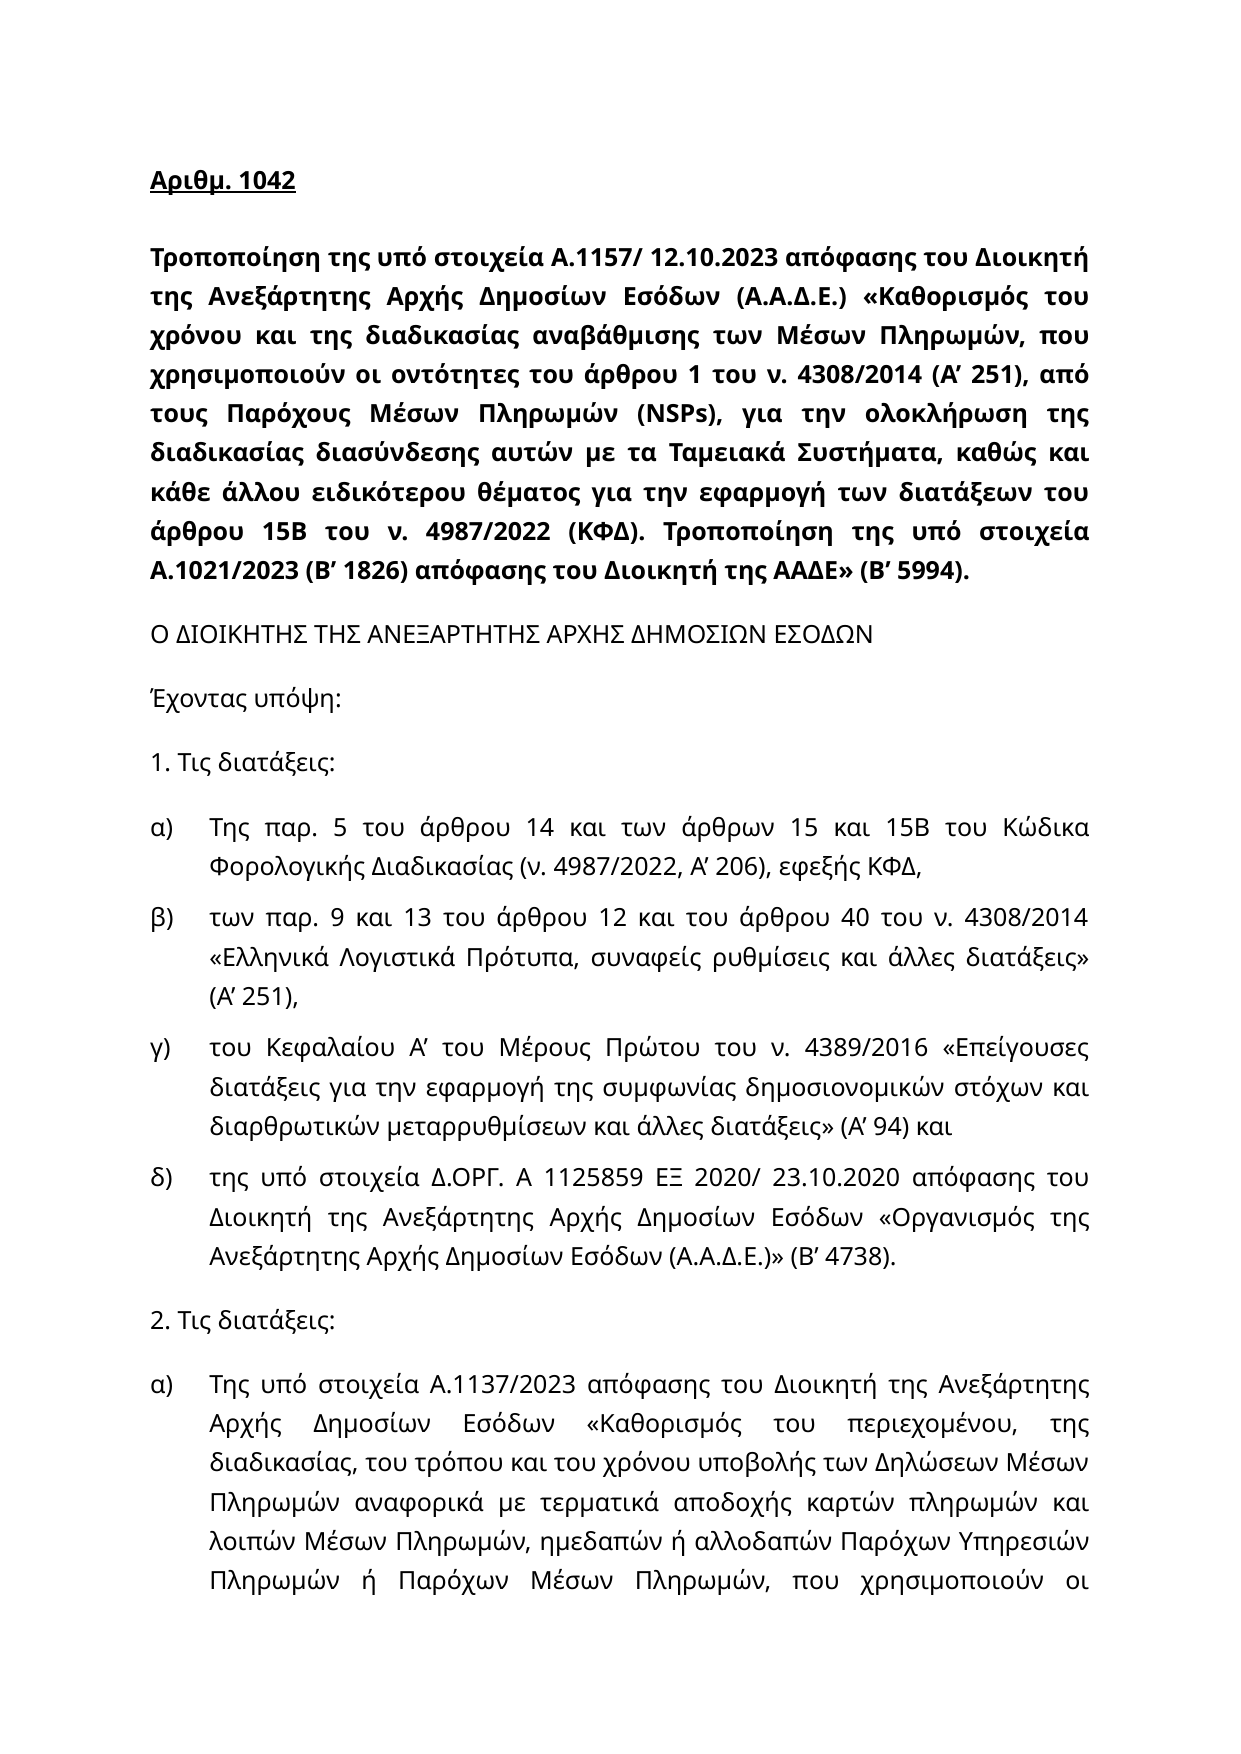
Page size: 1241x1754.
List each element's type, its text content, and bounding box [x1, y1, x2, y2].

list α) Της παρ. 5 του άρθρου 14 και των άρθρων 15 και 15Β του Κώδικα Φορολογικής Διαδικασίας (ν. 4987/2022, Α’ 206), εφεξής ΚΦΔ, [150, 809, 1090, 882]
text 2. Τις διατάξεις: [150, 1302, 1090, 1337]
list β) των παρ. 9 και 13 του άρθρου 12 και του άρθρου 40 του ν. 4308/2014 «Ελληνικά Λογιστικά Πρότυπα, συναφείς ρυθμίσεις και άλλες διατάξεις» (Α’ 251), [150, 900, 1090, 1012]
title Αριθμ. 1042 [150, 162, 1090, 197]
text 1. Τις διατάξεις: [150, 745, 1090, 779]
list δ) της υπό στοιχεία Δ.ΟΡΓ. Α 1125859 ΕΞ 2020/ 23.10.2020 απόφασης του Διοικητή της Ανεξάρτητης Αρχής Δημοσίων Εσόδων «Οργανισμός της Ανεξάρτητης Αρχής Δημοσίων Εσόδων (Α.Α.Δ.Ε.)» (Β’ 4738). [150, 1160, 1090, 1272]
text Έχοντας υπόψη: [150, 681, 1090, 715]
text Ο ΔΙΟΙΚΗΤΗΣ ΤΗΣ ΑΝΕΞΑΡΤΗΤΗΣ ΑΡΧΗΣ ΔΗΜΟΣΙΩΝ ΕΣΟΔΩΝ [150, 617, 1090, 651]
list γ) του Κεφαλαίου Α’ του Μέρους Πρώτου του ν. 4389/2016 «Επείγουσες διατάξεις για την εφαρμογή της συμφωνίας δημοσιονομικών στόχων και διαρθρωτικών μεταρρυθμίσεων και άλλες διατάξεις» (Α’ 94) και [150, 1030, 1090, 1142]
text Τροποποίηση της υπό στοιχεία Α.1157/ 12.10.2023 απόφασης του Διοικητή της Ανεξάρτητης Αρχής Δημοσίων Εσόδων (Α.Α.Δ.Ε.) «Καθορισμός του χρόνου και της διαδικασίας αναβάθμισης των Μέσων Πληρωμών, που χρησιμοποιούν οι οντότητες του άρθρου 1 του ν. 4308/2014 (Α’ 251), από τους Παρόχους Μέσων Πληρωμών (NSPs), για την ολοκλήρωση της διαδικασίας διασύνδεσης αυτών με τα Ταμειακά Συστήματα, καθώς και κάθε άλλου ειδικότερου θέματος για την εφαρμογή των διατάξεων του άρθρου 15Β του ν. 4987/2022 (ΚΦΔ). Τροποποίηση της υπό στοιχεία Α.1021/2023 (Β’ 1826) απόφασης του Διοικητή της ΑΑΔΕ» (Β’ 5994). [150, 239, 1090, 587]
list α) Της υπό στοιχεία Α.1137/2023 απόφασης του Διοικητή της Ανεξάρτητης Αρχής Δημοσίων Εσόδων «Καθορισμός του περιεχομένου, της διαδικασίας, του τρόπου και του χρόνου υποβολής των Δηλώσεων Μέσων Πληρωμών αναφορικά με τερματικά αποδοχής καρτών πληρωμών και λοιπών Μέσων Πληρωμών, ημεδαπών ή αλλοδαπών Παρόχων Υπηρεσιών Πληρωμών ή Παρόχων Μέσων Πληρωμών, που χρησιμοποιούν οι [150, 1367, 1090, 1597]
